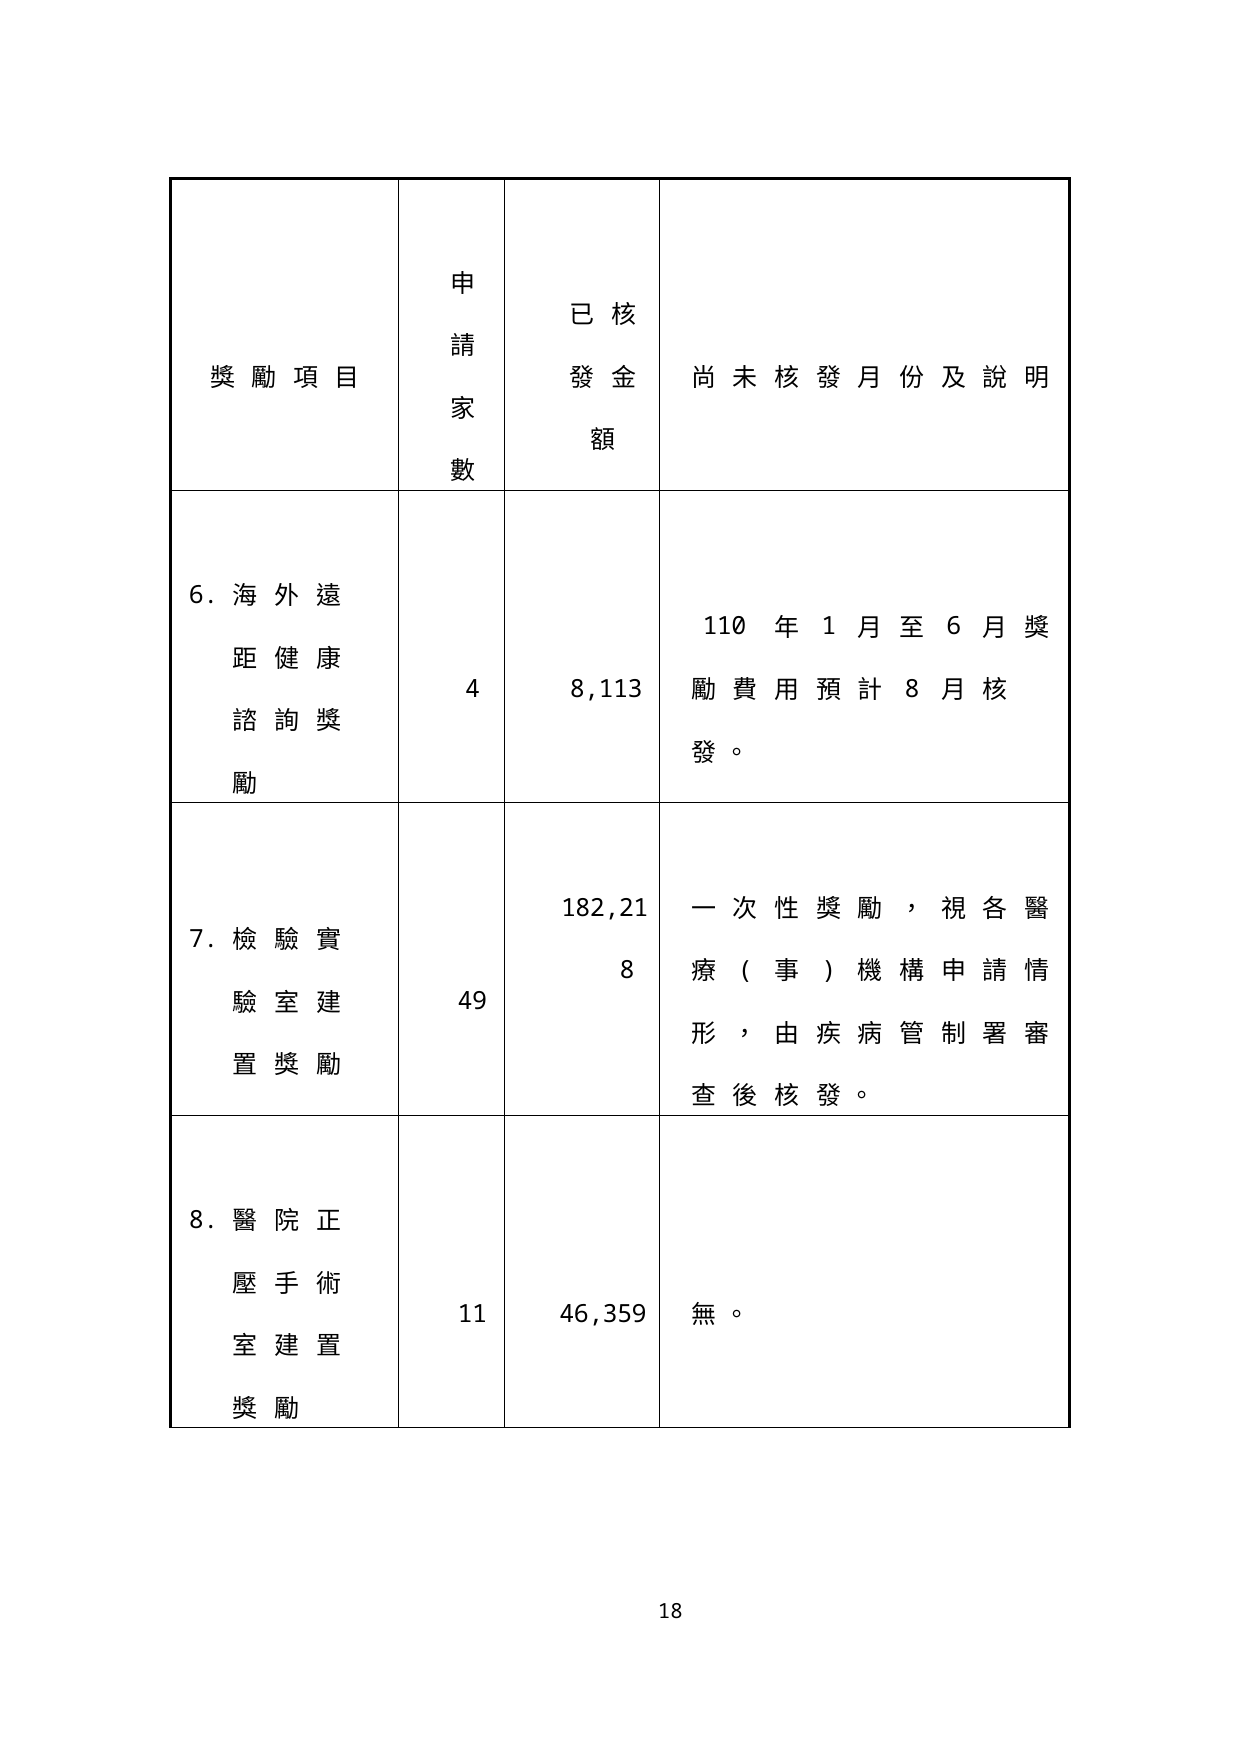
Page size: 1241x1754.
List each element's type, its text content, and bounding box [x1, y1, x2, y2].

table_header 申請家數 [399, 180, 504, 490]
table_cell 8,113 [505, 491, 659, 802]
table_header 尚未核發月份及說明 [660, 180, 1068, 490]
table_header 已核發金額 [505, 180, 659, 490]
table_cell 8.醫院正壓手術室建置獎勵 [172, 1116, 398, 1427]
table_cell 6.海外遠距健康諮詢獎勵 [172, 491, 398, 802]
table_cell 46,359 [505, 1116, 659, 1427]
table_cell 7.檢驗實驗室建置獎勵 [172, 803, 398, 1115]
table_cell 110年1月至6月獎勵費用預計8月核發。 [660, 491, 1068, 802]
table_cell 182,218 [505, 803, 659, 1115]
table_header 獎勵項目 [172, 180, 398, 490]
table_cell 49 [399, 803, 504, 1115]
table_cell 4 [399, 491, 504, 802]
table_cell 11 [399, 1116, 504, 1427]
table_cell 一次性獎勵，視各醫療(事)機構申請情形，由疾病管制署審查後核發。 [660, 803, 1068, 1115]
table_cell 無。 [660, 1116, 1068, 1427]
